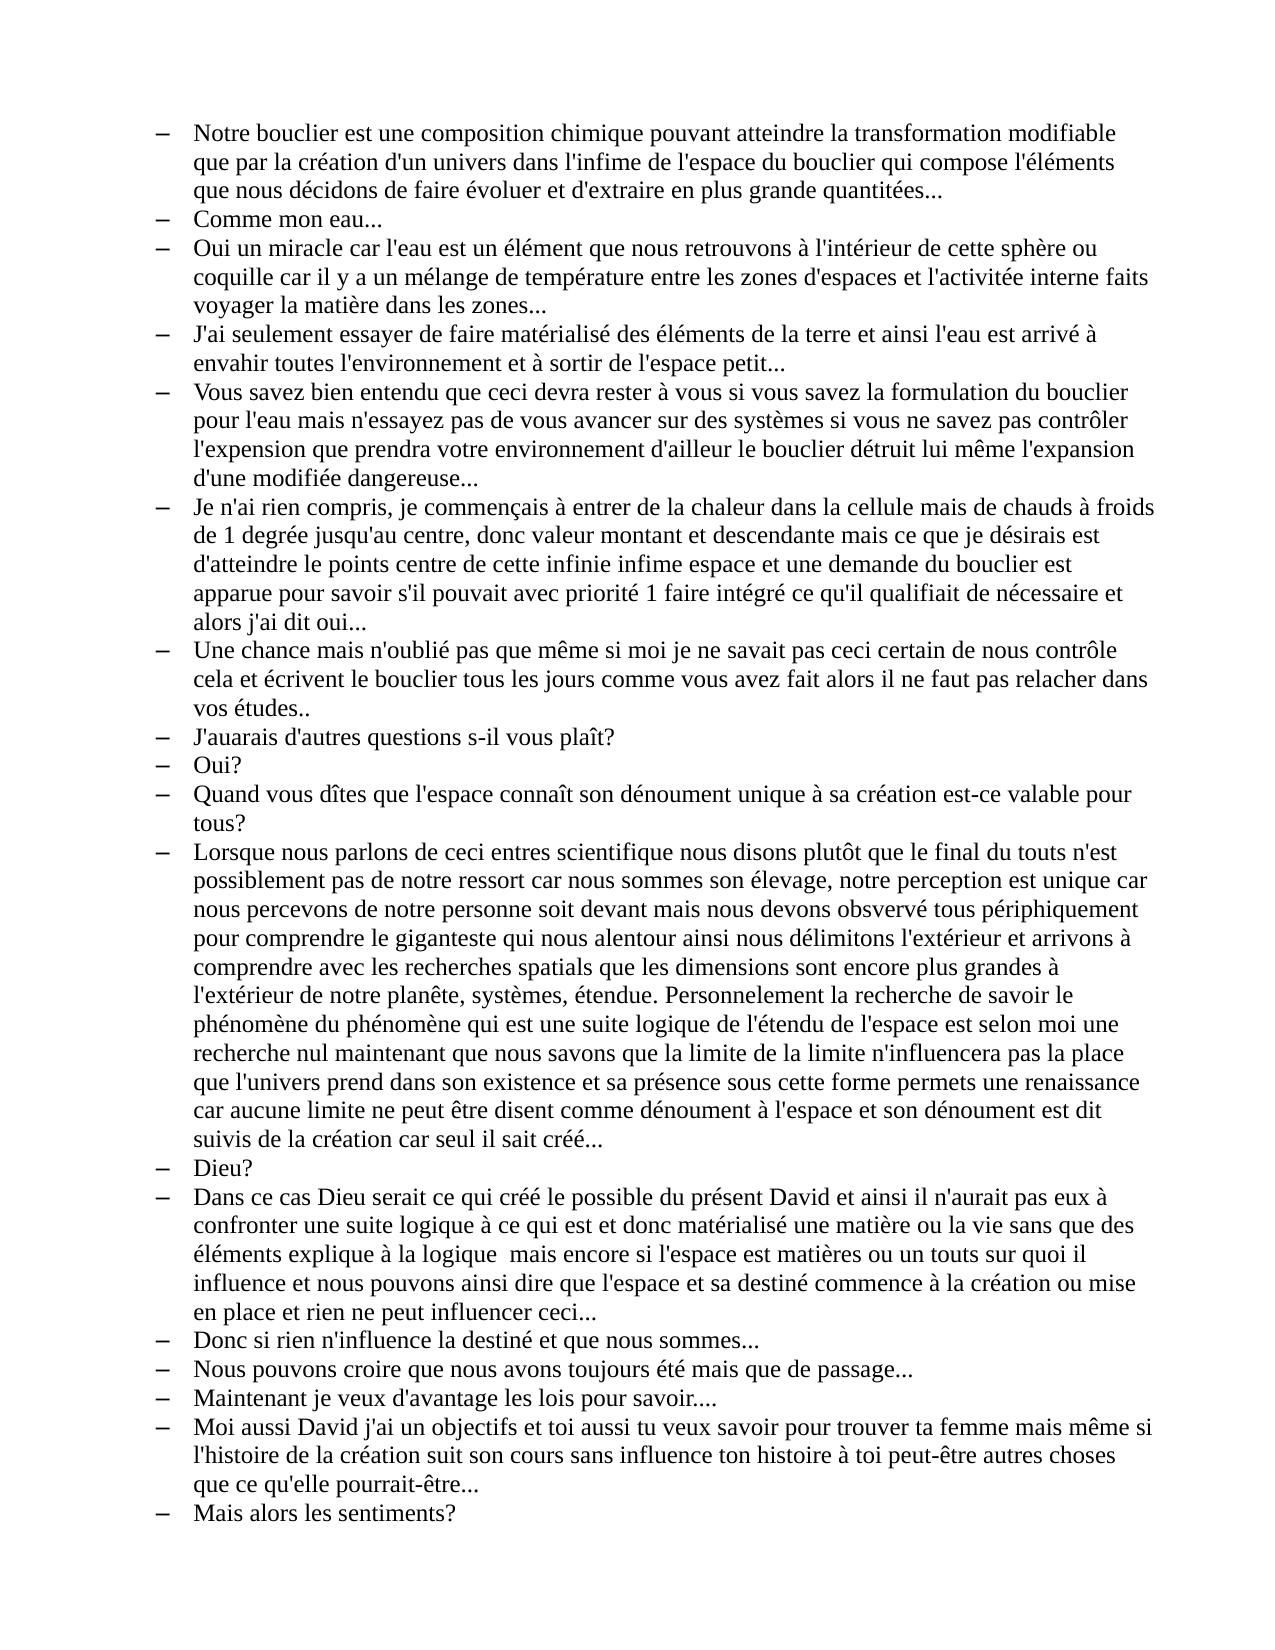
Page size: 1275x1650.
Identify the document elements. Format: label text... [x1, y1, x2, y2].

list Donc si rien n'influence la destiné et que nous sommes... [156, 1326, 1157, 1354]
list Lorsque nous parlons de ceci entres scientifique nous disons plutôt que le final du touts n'est possiblement pas de notre ressort car nous sommes son élevage, notre perception est unique car nous percevons de notre personne soit devant mais nous devons obsvervé tous périphiquement pour comprendre le giganteste qui nous alentour ainsi nous délimitons l'extérieur et arrivons à comprendre avec les recherches spatials que les dimensions sont encore plus grandes à l'extérieur de notre planête, systèmes, étendue. Personnelement la recherche de savoir le phénomène du phénomène qui est une suite logique de l'étendu de l'espace est selon moi une recherche nul maintenant que nous savons que la limite de la limite n'influencera pas la place que l'univers prend dans son existence et sa présence sous cette forme permets une renaissance car aucune limite ne peut être disent comme dénoument à l'espace et son dénoument est dit suivis de la création car seul il sait créé... [156, 837, 1157, 1153]
list Je n'ai rien compris, je commençais à entrer de la chaleur dans la cellule mais de chauds à froids de 1 degrée jusqu'au centre, donc valeur montant et descendante mais ce que je désirais est d'atteindre le points centre de cette infinie infime espace et une demande du bouclier est apparue pour savoir s'il pouvait avec priorité 1 faire intégré ce qu'il qualifiait de nécessaire et alors j'ai dit oui... [156, 492, 1157, 636]
list Comme mon eau... [156, 204, 1157, 233]
list Mais alors les sentiments? [156, 1498, 1157, 1527]
list Notre bouclier est une composition chimique pouvant atteindre la transformation modifiable que par la création d'un univers dans l'infime de l'espace du bouclier qui compose l'éléments que nous décidons de faire évoluer et d'extraire en plus grande quantitées... [156, 118, 1157, 204]
list Quand vous dîtes que l'espace connaît son dénoument unique à sa création est-ce valable pour tous? [156, 779, 1157, 837]
list Vous savez bien entendu que ceci devra rester à vous si vous savez la formulation du bouclier pour l'eau mais n'essayez pas de vous avancer sur des systèmes si vous ne savez pas contrôler l'expension que prendra votre environnement d'ailleur le bouclier détruit lui même l'expansion d'une modifiée dangereuse... [156, 377, 1157, 492]
list Une chance mais n'oublié pas que même si moi je ne savait pas ceci certain de nous contrôle cela et écrivent le bouclier tous les jours comme vous avez fait alors il ne faut pas relacher dans vos études.. [156, 636, 1157, 722]
list Dieu? [156, 1153, 1157, 1182]
list Moi aussi David j'ai un objectifs et toi aussi tu veux savoir pour trouver ta femme mais même si l'histoire de la création suit son cours sans influence ton histoire à toi peut-être autres choses que ce qu'elle pourrait-être... [156, 1412, 1157, 1498]
list Oui? [156, 751, 1157, 779]
list Nous pouvons croire que nous avons toujours été mais que de passage... [156, 1354, 1157, 1383]
list Oui un miracle car l'eau est un élément que nous retrouvons à l'intérieur de cette sphère ou coquille car il y a un mélange de température entre les zones d'espaces et l'activitée interne faits voyager la matière dans les zones... [156, 233, 1157, 319]
list Maintenant je veux d'avantage les lois pour savoir.... [156, 1383, 1157, 1412]
list Dans ce cas Dieu serait ce qui créé le possible du présent David et ainsi il n'aurait pas eux à confronter une suite logique à ce qui est et donc matérialisé une matière ou la vie sans que des éléments explique à la logique mais encore si l'espace est matières ou un touts sur quoi il influence et nous pouvons ainsi dire que l'espace et sa destiné commence à la création ou mise en place et rien ne peut influencer ceci... [156, 1182, 1157, 1326]
list J'ai seulement essayer de faire matérialisé des éléments de la terre et ainsi l'eau est arrivé à envahir toutes l'environnement et à sortir de l'espace petit... [156, 319, 1157, 377]
list J'auarais d'autres questions s-il vous plaît? [156, 722, 1157, 751]
